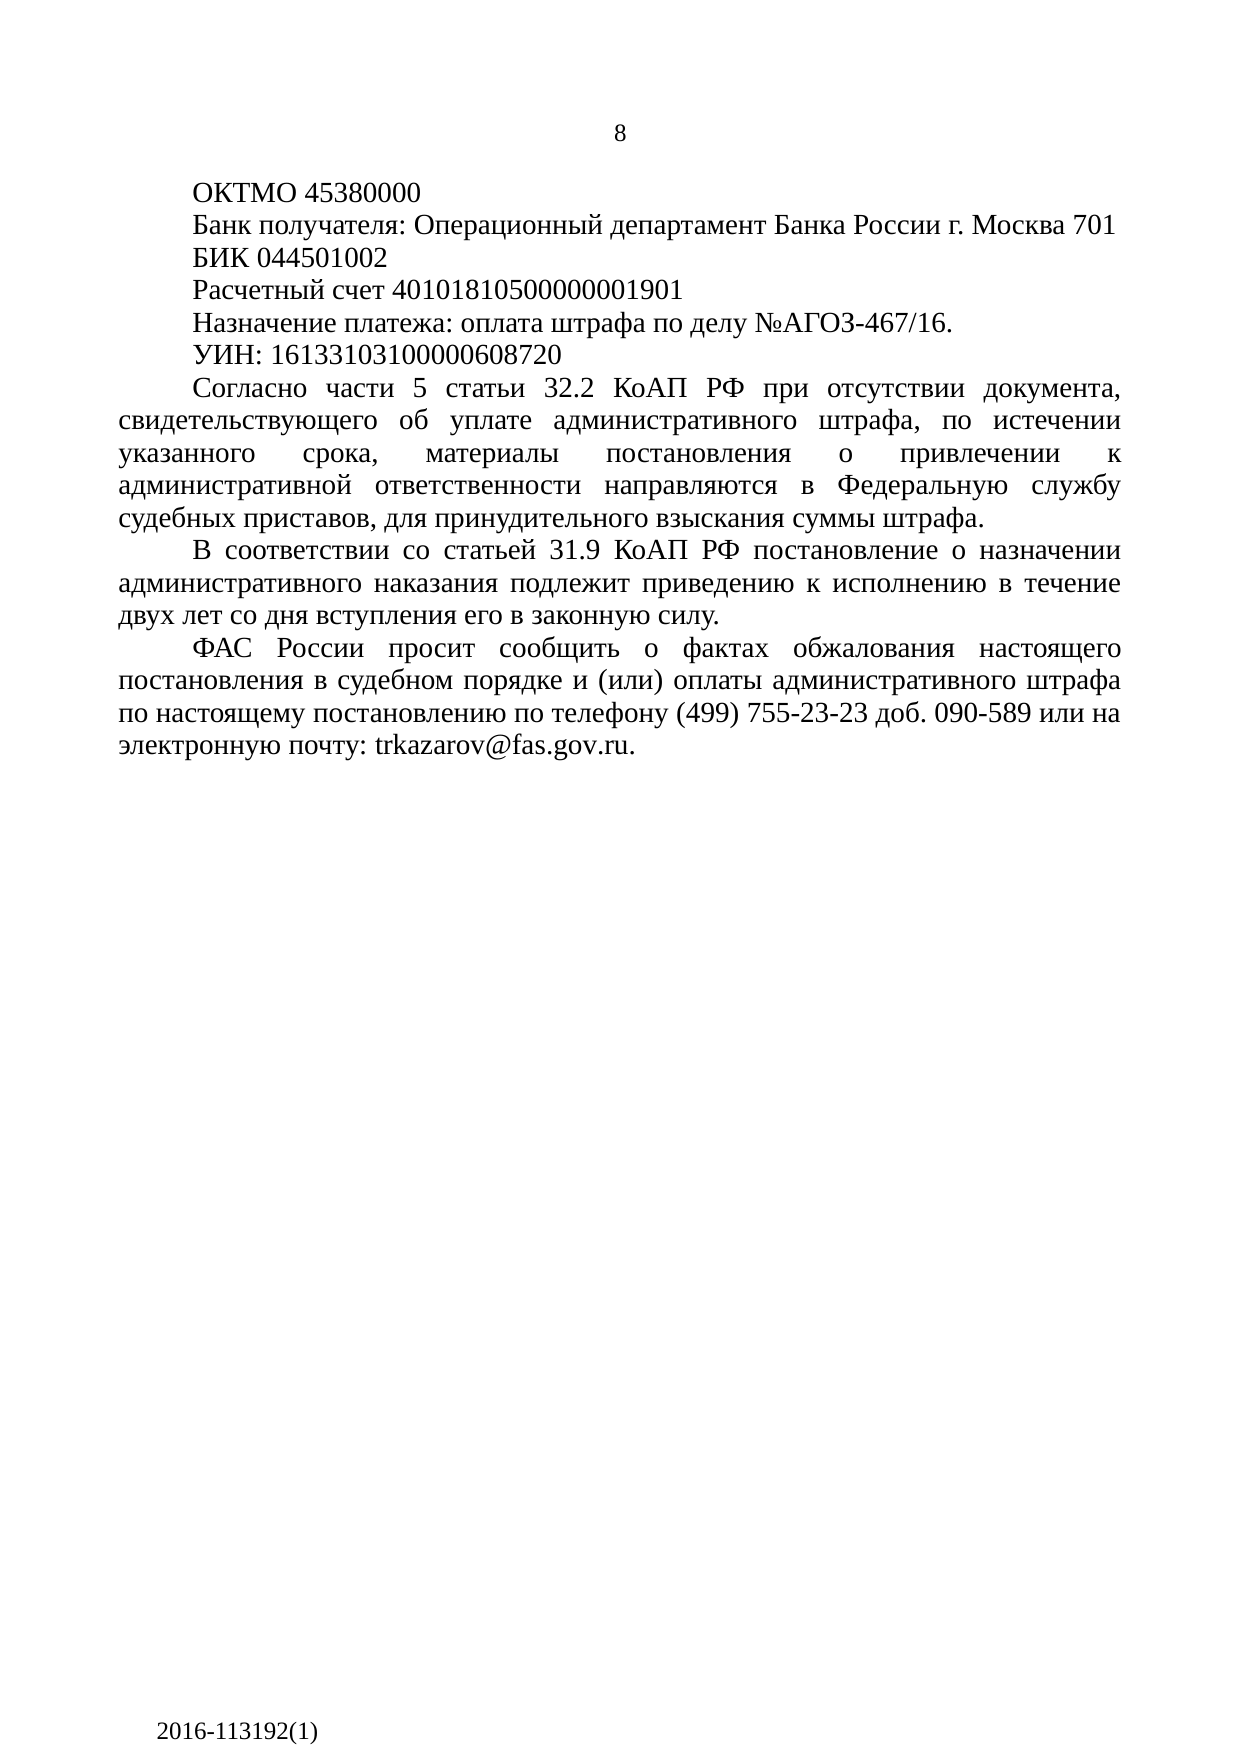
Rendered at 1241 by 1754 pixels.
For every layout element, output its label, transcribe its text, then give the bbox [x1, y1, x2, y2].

text Согласно части 5 статьи 32.2 КоАП РФ при отсутствии документа, свидетельствующего об уплате административного штрафа, по истечении указанного срока, материалы постановления о привлечении к административной ответственности направляются в Федеральную службу судебных приставов, для принудительного взыскания суммы штрафа. [118, 371, 1122, 534]
text ОКТМО 45380000 [118, 176, 1122, 209]
text Назначение платежа: оплата штрафа по делу №АГОЗ-467/16. [118, 306, 1122, 339]
text УИН: 16133103100000608720 [118, 339, 1122, 371]
text ФАС России просит сообщить о фактах обжалования настоящего постановления в судебном порядке и (или) оплаты административного штрафа по настоящему постановлению по телефону (499) 755-23-23 доб. 090-589 или на электронную почту: trkazarov@fas.gov.ru. [118, 631, 1122, 761]
text Банк получателя: Операционный департамент Банка России г. Москва 701 [118, 209, 1122, 241]
text БИК 044501002 [118, 241, 1122, 274]
text Расчетный счет 40101810500000001901 [118, 274, 1122, 306]
text В соответствии со статьей 31.9 КоАП РФ постановление о назначении административного наказания подлежит приведению к исполнению в течение двух лет со дня вступления его в законную силу. [118, 534, 1122, 631]
